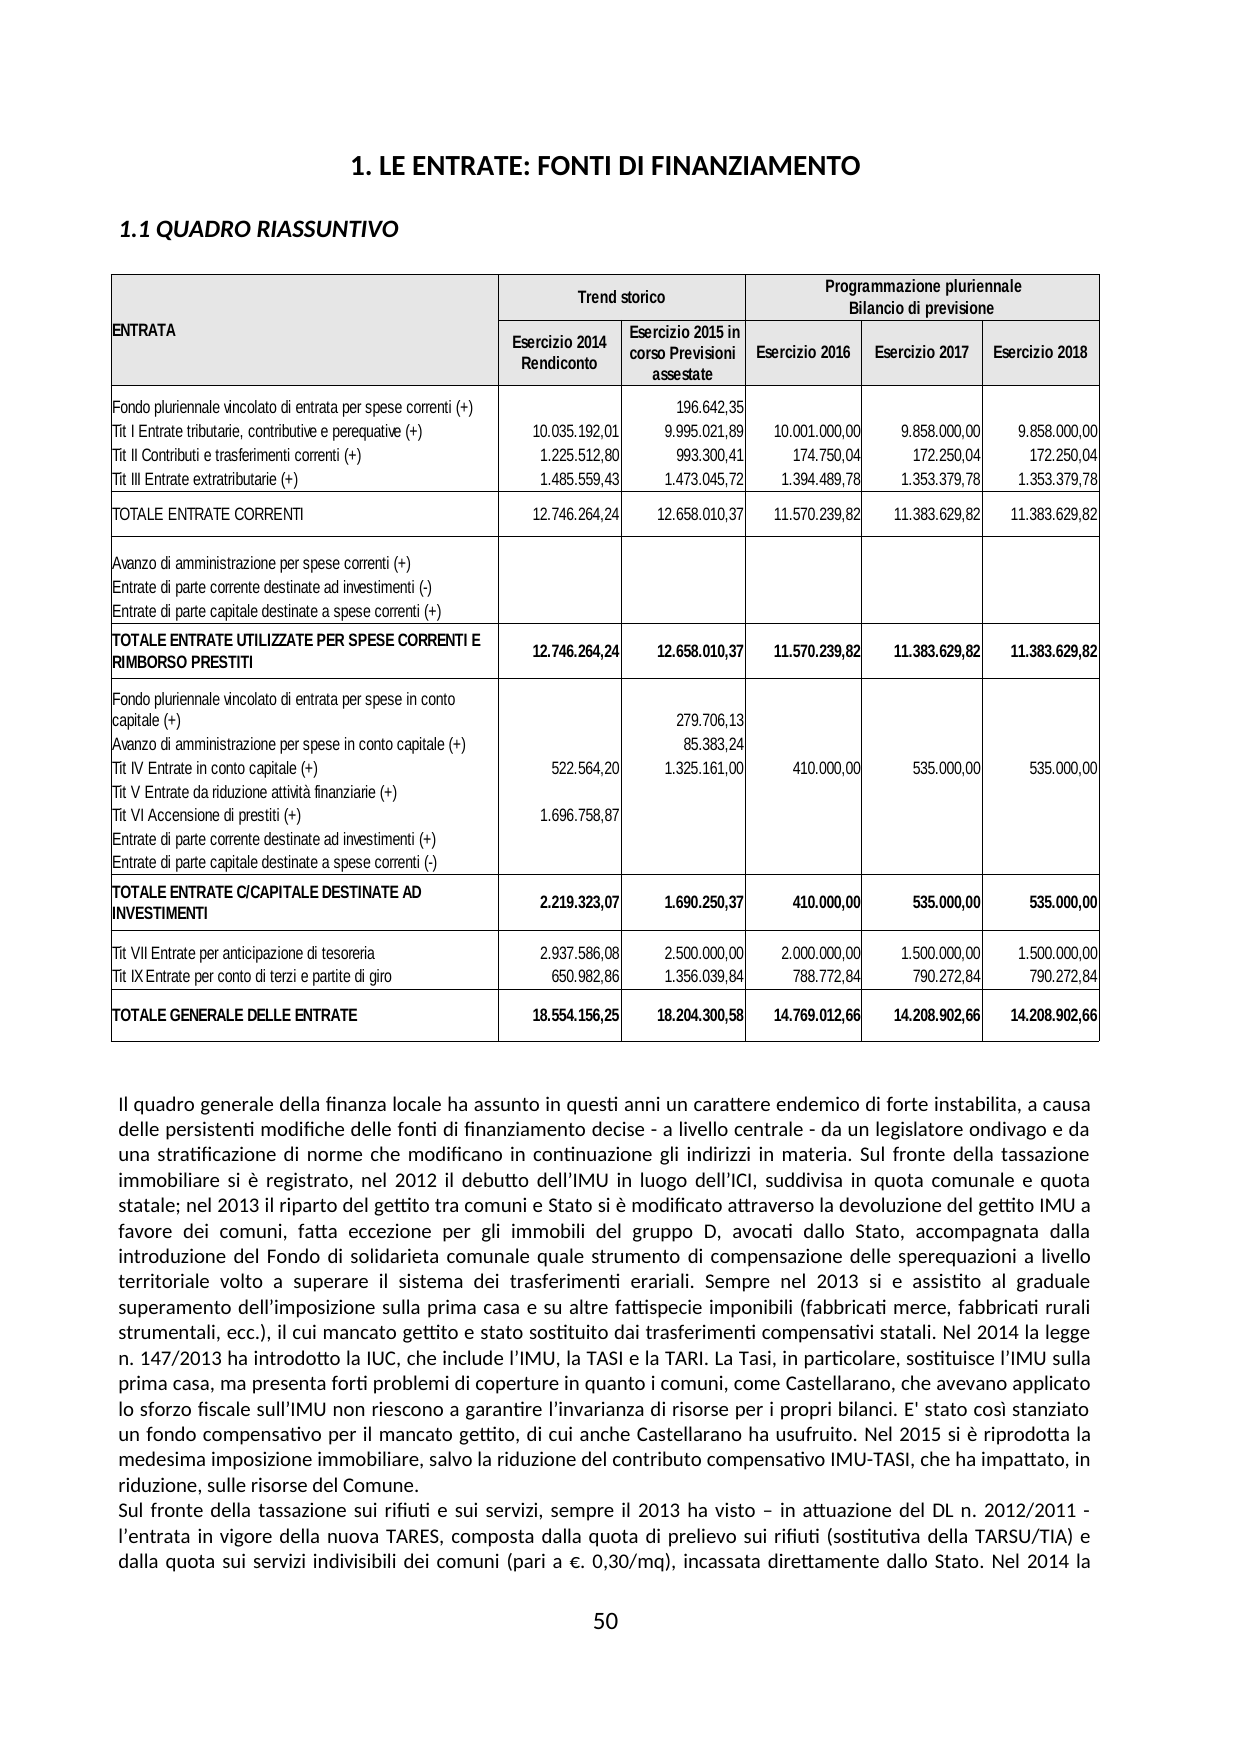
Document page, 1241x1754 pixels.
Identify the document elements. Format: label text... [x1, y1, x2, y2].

text Sul fronte della tassazione sui rifiuti e sui servizi, sempre il 2013 ha visto – in attuazione del DL n. 2012/2011 - l’entrata in vigore della nuova TARES, composta dalla quota di prelievo sui rifiuti (sostitutiva della TARSU/TIA) e dalla quota sui servizi indivisibili dei comuni (pari a €. 0,30/mq), incassata direttamente dallo Stato. Nel 2014 la [118, 1497, 1092, 1574]
subtitle 1.1 QUADRO RIASSUNTIVO [118, 213, 1092, 243]
text Il quadro generale della finanza locale ha assunto in questi anni un carattere endemico di forte instabilita, a causa delle persistenti modifiche delle fonti di finanziamento decise - a livello centrale - da un legislatore ondivago e da una stratificazione di norme che modificano in continuazione gli indirizzi in materia. Sul fronte della tassazione immobiliare si è registrato, nel 2012 il debutto dell’IMU in luogo dell’ICI, suddivisa in quota comunale e quota statale; nel 2013 il riparto del gettito tra comuni e Stato si è modificato attraverso la devoluzione del gettito IMU a favore dei comuni, fatta eccezione per gli immobili del gruppo D, avocati dallo Stato, accompagnata dalla introduzione del Fondo di solidarieta comunale quale strumento di compensazione delle sperequazioni a livello territoriale volto a superare il sistema dei trasferimenti erariali. Sempre nel 2013 si e assistito al graduale superamento dell’imposizione sulla prima casa e su altre fattispecie imponibili (fabbricati merce, fabbricati rurali strumentali, ecc.), il cui mancato gettito e stato sostituito dai trasferimenti compensativi statali. Nel 2014 la legge n. 147/2013 ha introdotto la IUC, che include l’IMU, la TASI e la TARI. La Tasi, in particolare, sostituisce l’IMU sulla prima casa, ma presenta forti problemi di coperture in quanto i comuni, come Castellarano, che avevano applicato lo sforzo fiscale sull’IMU non riescono a garantire l’invarianza di risorse per i propri bilanci. E' stato così stanziato un fondo compensativo per il mancato gettito, di cui anche Castellarano ha usufruito. Nel 2015 si è riprodotta la medesima imposizione immobiliare, salvo la riduzione del contributo compensativo IMU-TASI, che ha impattato, in riduzione, sulle risorse del Comune. [118, 1091, 1092, 1497]
subtitle 1. LE ENTRATE: FONTI DI FINANZIAMENTO [118, 147, 1092, 182]
